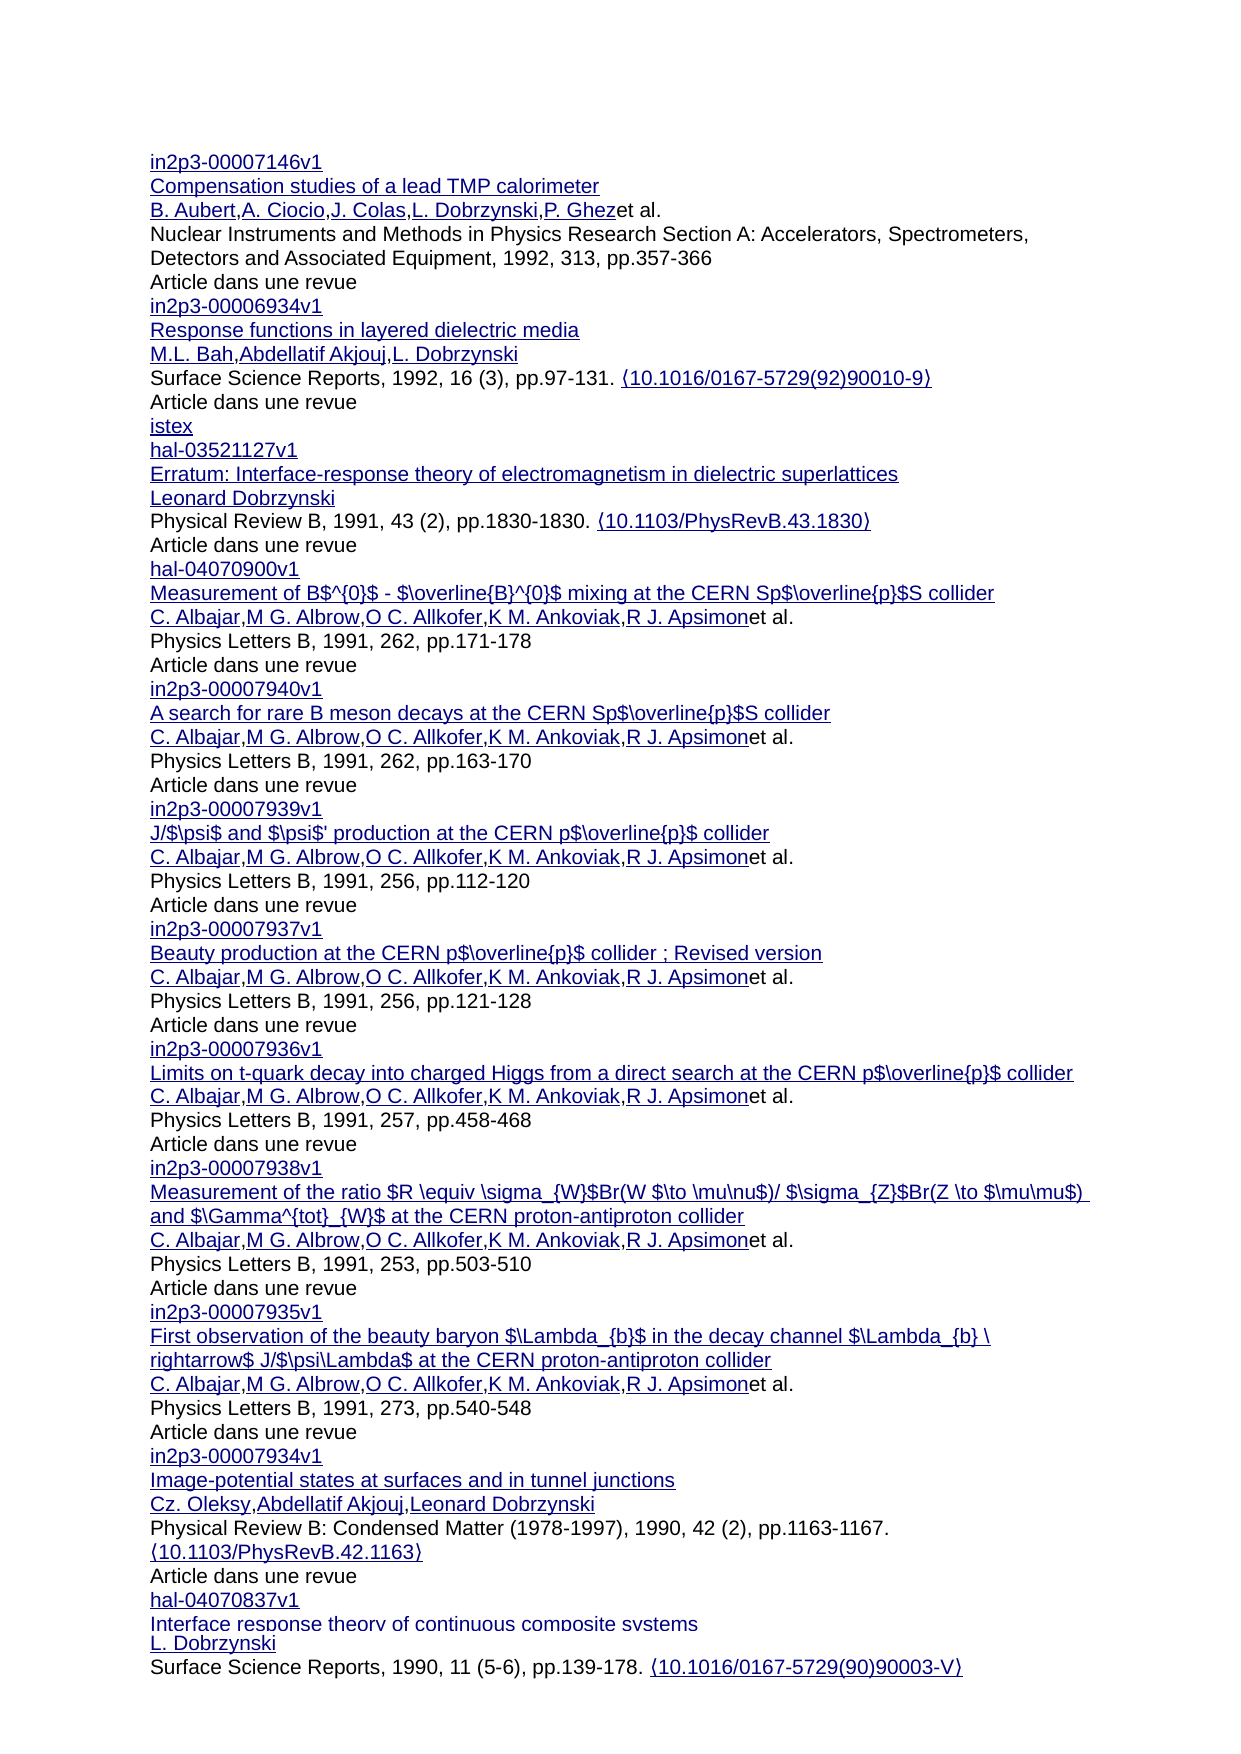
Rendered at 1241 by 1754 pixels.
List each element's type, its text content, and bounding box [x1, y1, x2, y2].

table_cell Interface response theory of continuous composite systems L. Dobrzynski Surface Science Reports, 1990, 11 (5-6), pp.139-178. ⟨10.1016/0167-5729(90)90003-V⟩ [150, 1611, 1090, 1679]
table_cell and $\Gamma^{tot}_{W}$ at the CERN proton-antiproton collider C. Albajar,M G. Albrow,O C. Allkofer,K M. Ankoviak,R J. Apsimonet al. Physics Letters B, 1991, 253, pp.503-510 Article dans une revue in2p3-00007935v1 [150, 1202, 1090, 1324]
table_cell Compensation studies of a lead TMP calorimeter B. Aubert,A. Ciocio,J. Colas,L. Dobrzynski,P. Ghezet al. Nuclear Instruments and Methods in Physics Research Section A: Accelerators, Spectrometers, Detectors and Associated Equipment, 1992, 313, pp.357-366 Article dans une revue in2p3-00006934v1 [150, 174, 1090, 318]
table_cell J/$\psi$ and $\psi$' production at the CERN p$\overline{p}$ collider C. Albajar,M G. Albrow,O C. Allkofer,K M. Ankoviak,R J. Apsimonet al. Physics Letters B, 1991, 256, pp.112-120 Article dans une revue in2p3-00007937v1 [150, 821, 1090, 941]
table_cell Image-potential states at surfaces and in tunnel junctions Cz. Oleksy,Abdellatif Akjouj,Leonard Dobrzynski Physical Review B: Condensed Matter (1978-1997), 1990, 42 (2), pp.1163-1167. ⟨10.1103/PhysRevB.42.1163⟩ Article dans une revue hal-04070837v1 [150, 1468, 1090, 1611]
table_cell Beauty production at the CERN p$\overline{p}$ collider ; Revised version C. Albajar,M G. Albrow,O C. Allkofer,K M. Ankoviak,R J. Apsimonet al. Physics Letters B, 1991, 256, pp.121-128 Article dans une revue in2p3-00007936v1 [150, 941, 1090, 1060]
table_cell Measurement of the ratio $R \equiv \sigma_{W}$Br(W $\to \mu\nu$)/ $\sigma_{Z}$Br(Z \to $\mu\mu$) [150, 1180, 1090, 1201]
table_cell Measurement of B$^{0}$ - $\overline{B}^{0}$ mixing at the CERN Sp$\overline{p}$S collider C. Albajar,M G. Albrow,O C. Allkofer,K M. Ankoviak,R J. Apsimonet al. Physics Letters B, 1991, 262, pp.171-178 Article dans une revue in2p3-00007940v1 [150, 581, 1090, 701]
table_cell in2p3-00007146v1 [150, 150, 1090, 174]
table_cell Erratum: Interface-response theory of electromagnetism in dielectric superlattices Leonard Dobrzynski Physical Review B, 1991, 43 (2), pp.1830-1830. ⟨10.1103/PhysRevB.43.1830⟩ Article dans une revue hal-04070900v1 [150, 461, 1090, 581]
table_cell Response functions in layered dielectric media M.L. Bah,Abdellatif Akjouj,L. Dobrzynski Surface Science Reports, 1992, 16 (3), pp.97-131. ⟨10.1016/0167-5729(92)90010-9⟩ Article dans une revue istex hal-03521127v1 [150, 318, 1090, 461]
table_cell Limits on t-quark decay into charged Higgs from a direct search at the CERN p$\overline{p}$ collider C. Albajar,M G. Albrow,O C. Allkofer,K M. Ankoviak,R J. Apsimonet al. Physics Letters B, 1991, 257, pp.458-468 Article dans une revue in2p3-00007938v1 [150, 1060, 1090, 1180]
table_cell A search for rare B meson decays at the CERN Sp$\overline{p}$S collider C. Albajar,M G. Albrow,O C. Allkofer,K M. Ankoviak,R J. Apsimonet al. Physics Letters B, 1991, 262, pp.163-170 Article dans une revue in2p3-00007939v1 [150, 701, 1090, 821]
table_cell First observation of the beauty baryon $\Lambda_{b}$ in the decay channel $\Lambda_{b} \rightarrow$ J/$\psi\Lambda$ at the CERN proton-antiproton collider C. Albajar,M G. Albrow,O C. Allkofer,K M. Ankoviak,R J. Apsimonet al. Physics Letters B, 1991, 273, pp.540-548 Article dans une revue in2p3-00007934v1 [150, 1324, 1090, 1468]
